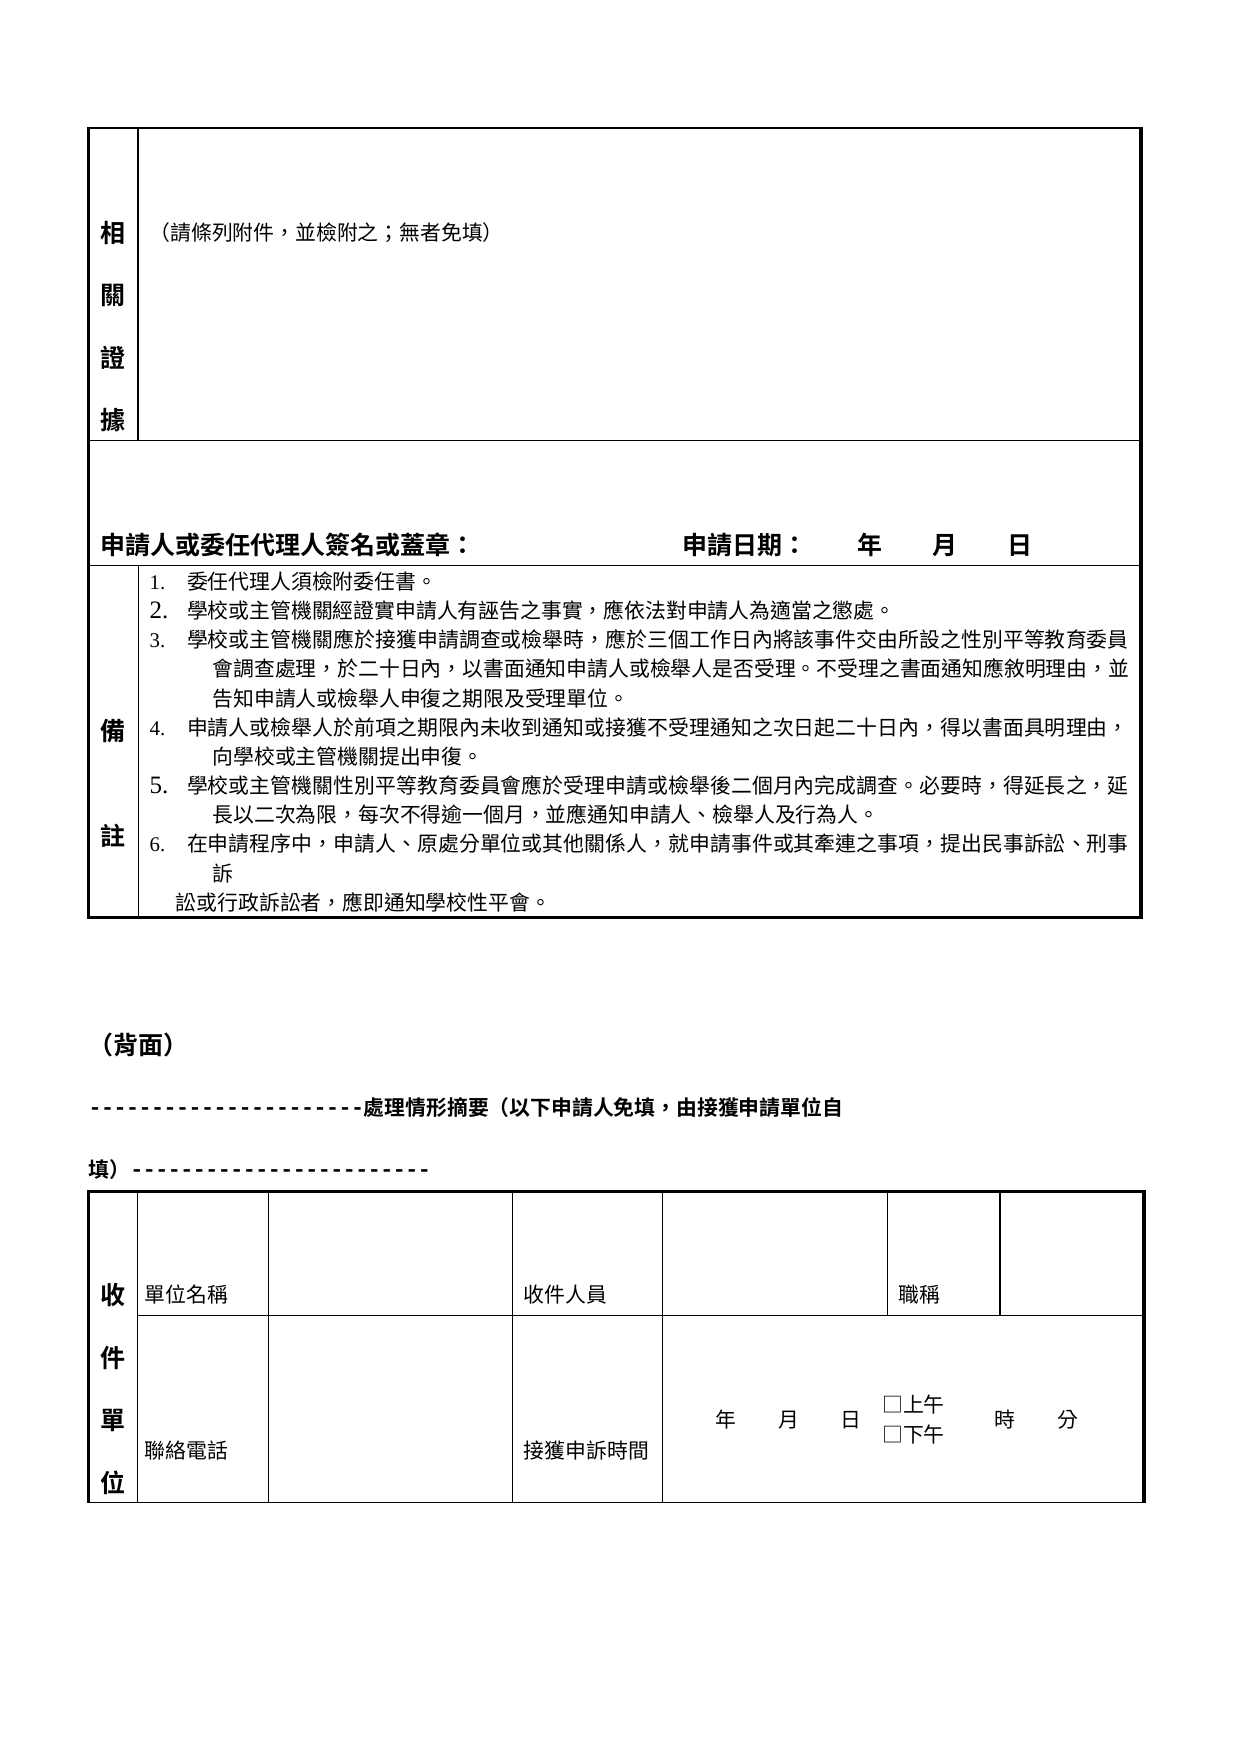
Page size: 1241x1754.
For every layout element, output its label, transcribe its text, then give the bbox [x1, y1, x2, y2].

table_header [663, 1193, 887, 1314]
table_cell 年 月 日 □上午□下午 時 分 [663, 1316, 1142, 1502]
table_cell 申請人或委任代理人簽名或蓋章： [90, 441, 605, 564]
table_cell （請條列附件，並檢附之；無者免填） [139, 129, 1139, 439]
table_cell 相關證據 [90, 129, 137, 439]
table_cell 備 註 [90, 566, 138, 916]
table_cell 申請日期： 年 月 日 [605, 441, 1139, 564]
table_header 單位名稱 [138, 1193, 268, 1314]
text （背面） [89, 1002, 1137, 1064]
text ----------------------處理情形摘要（以下申請人免填，由接獲申請單位自填）------------------------ [89, 1064, 1137, 1189]
table_cell 委任代理人須檢附委任書。 學校或主管機關經證實申請人有誣告之事實，應依法對申請人為適當之懲處。 學校或主管機關應於接獲申請調查或檢舉時，應於三個工作日內將該事件交由所設之性別平等教育委員會調查處理，於二十日內，以書面通知申請人或檢舉人是否受理。不受理之書面通知應敘明理由，並告知申請人或檢舉人申復之期限及受理單位。 申請人或檢舉人於前項之期限內未收到通知或接獲不受理通知之次日起二十日內，得以書面具明理由，向學校或主管機關提出申復。 學校或主管機關性別平等教育委員會應於受理申請或檢舉後二個月內完成調查。必要時，得延長之，延長以二次為限，每次不得逾一個月，並應通知申請人、檢舉人及行為人。 在申請程序中，申請人、原處分單位或其他關係人，就申請事件或其牽連之事項，提出民事訴訟、刑事訴 訟或行政訴訟者，應即通知學校性平會。 [139, 566, 1139, 916]
table_header 收件人員 [513, 1193, 662, 1314]
table_header 職稱 [888, 1193, 999, 1314]
table_header 收件單位 [90, 1193, 137, 1502]
table_header [1001, 1193, 1142, 1314]
table_header [269, 1193, 512, 1314]
table_cell 聯絡電話 [138, 1316, 268, 1502]
table_cell [269, 1316, 512, 1502]
table_cell 接獲申訴時間 [513, 1316, 662, 1502]
